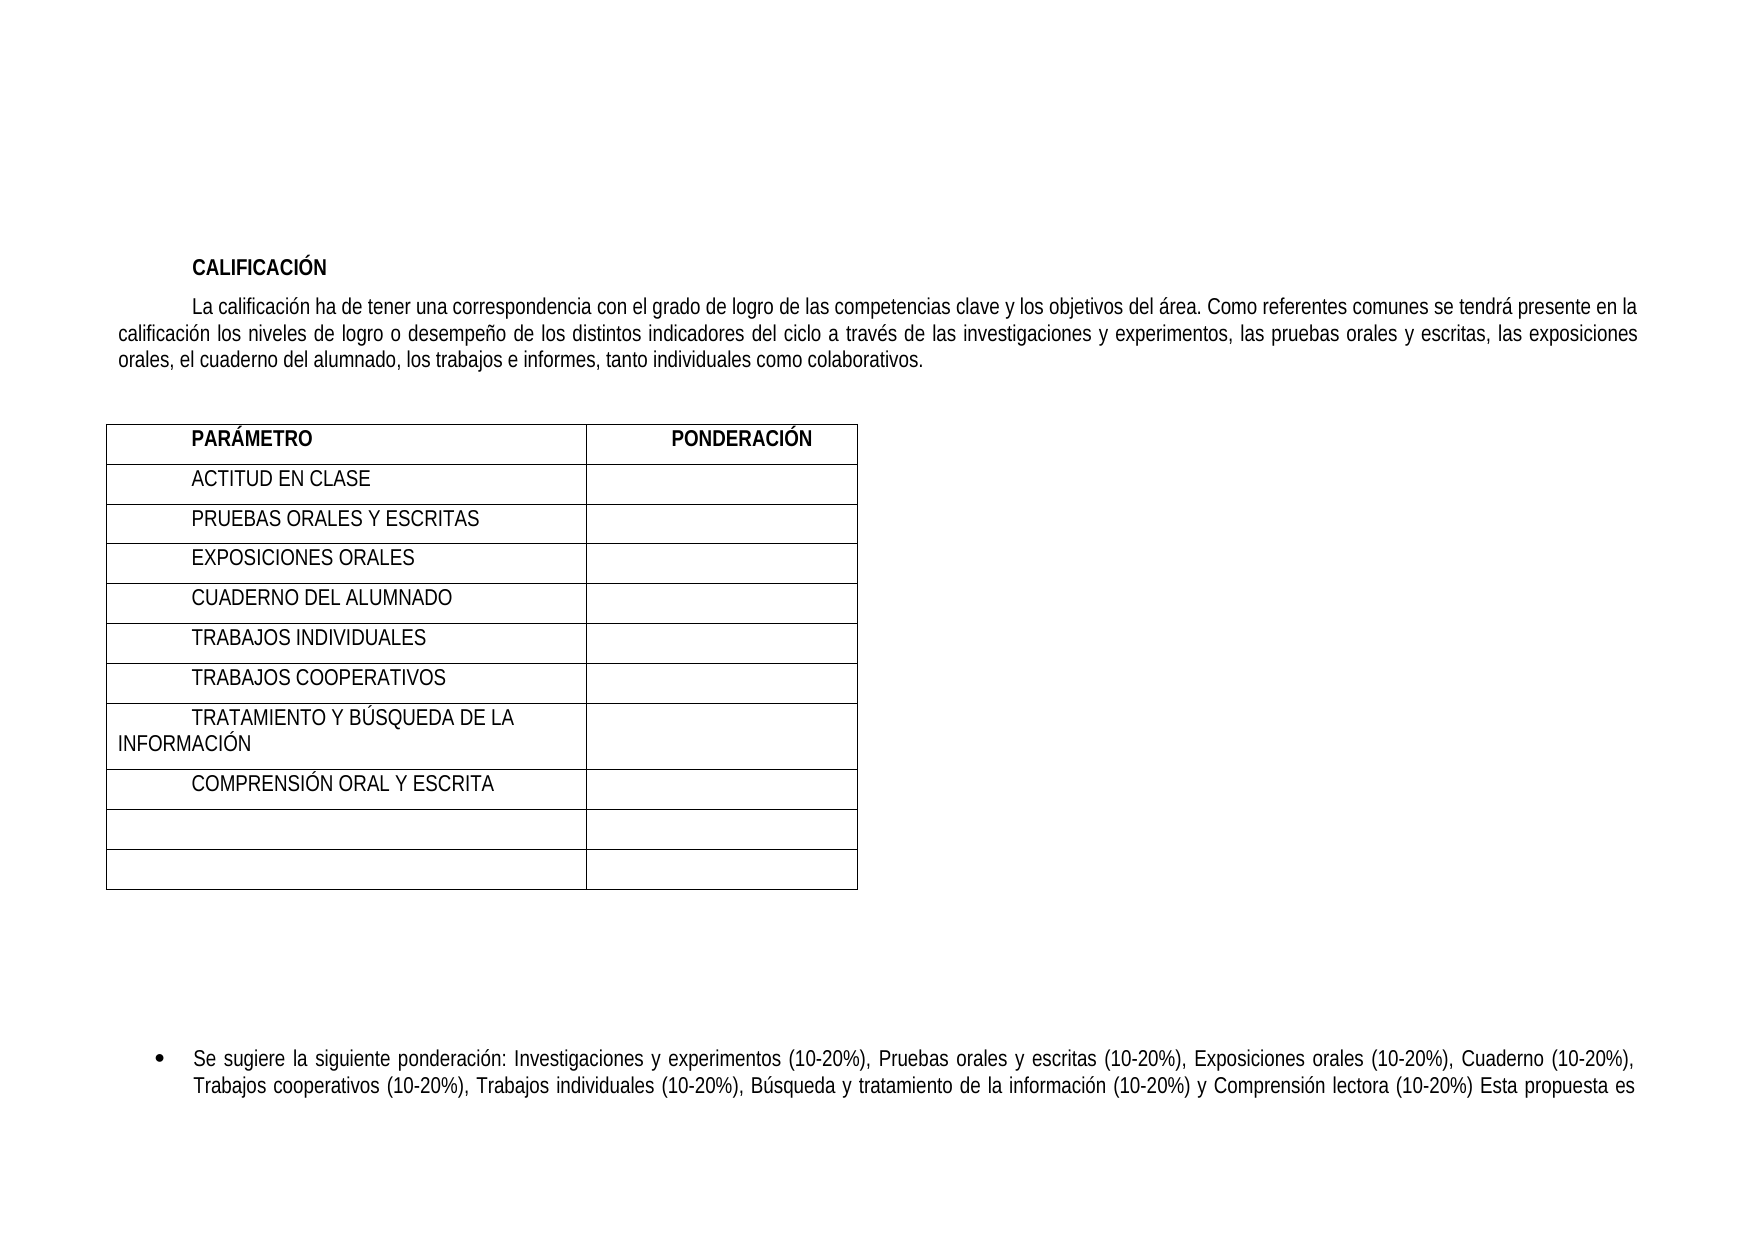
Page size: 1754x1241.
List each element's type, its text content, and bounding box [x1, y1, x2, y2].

table_cell TRATAMIENTO Y BÚSQUEDA DE LA INFORMACIÓN [107, 704, 586, 769]
table_cell TRABAJOS COOPERATIVOS [107, 664, 586, 703]
table_cell [107, 850, 586, 889]
text La calificación ha de tener una correspondencia con el grado de logro de las competencias clave y los objetivos del área. Como referentes comunes se tendrá presente en la calificación los niveles de logro o desempeño de los distintos indicadores del ciclo a través de las investigaciones y experimentos, las pruebas orales y escritas, las exposiciones orales, el cuaderno del alumnado, los trabajos e informes, tanto individuales como colaborativos. [118, 293, 1640, 372]
text CALIFICACIÓN [118, 254, 1640, 281]
table_cell [587, 810, 857, 849]
table_cell [587, 704, 857, 769]
table_header PONDERACIÓN [587, 425, 857, 463]
table_cell [587, 584, 857, 623]
table_cell TRABAJOS INDIVIDUALES [107, 624, 586, 663]
table_cell CUADERNO DEL ALUMNADO [107, 584, 586, 623]
table_cell ACTITUD EN CLASE [107, 465, 586, 503]
table_cell PRUEBAS ORALES Y ESCRITAS [107, 505, 586, 543]
table_header PARÁMETRO [107, 425, 586, 463]
table_cell [587, 544, 857, 583]
table_cell [587, 624, 857, 663]
table_cell [587, 664, 857, 703]
table_cell EXPOSICIONES ORALES [107, 544, 586, 583]
table_cell [587, 770, 857, 809]
table_cell [107, 810, 586, 849]
list Se sugiere la siguiente ponderación: Investigaciones y experimentos (10-20%), Pruebas orales y escritas (10-20%), Exposiciones orales (10-20%), Cuaderno (10-20%), Trabajos cooperativos (10-20%), Trabajos individuales (10-20%), Búsqueda y tratamiento de la información (10-20%) y Comprensión lectora (10-20%) Esta propuesta es [156, 1045, 1636, 1098]
table_cell COMPRENSIÓN ORAL Y ESCRITA [107, 770, 586, 809]
table_cell [587, 465, 857, 503]
table_cell [587, 505, 857, 543]
table_cell [587, 850, 857, 889]
